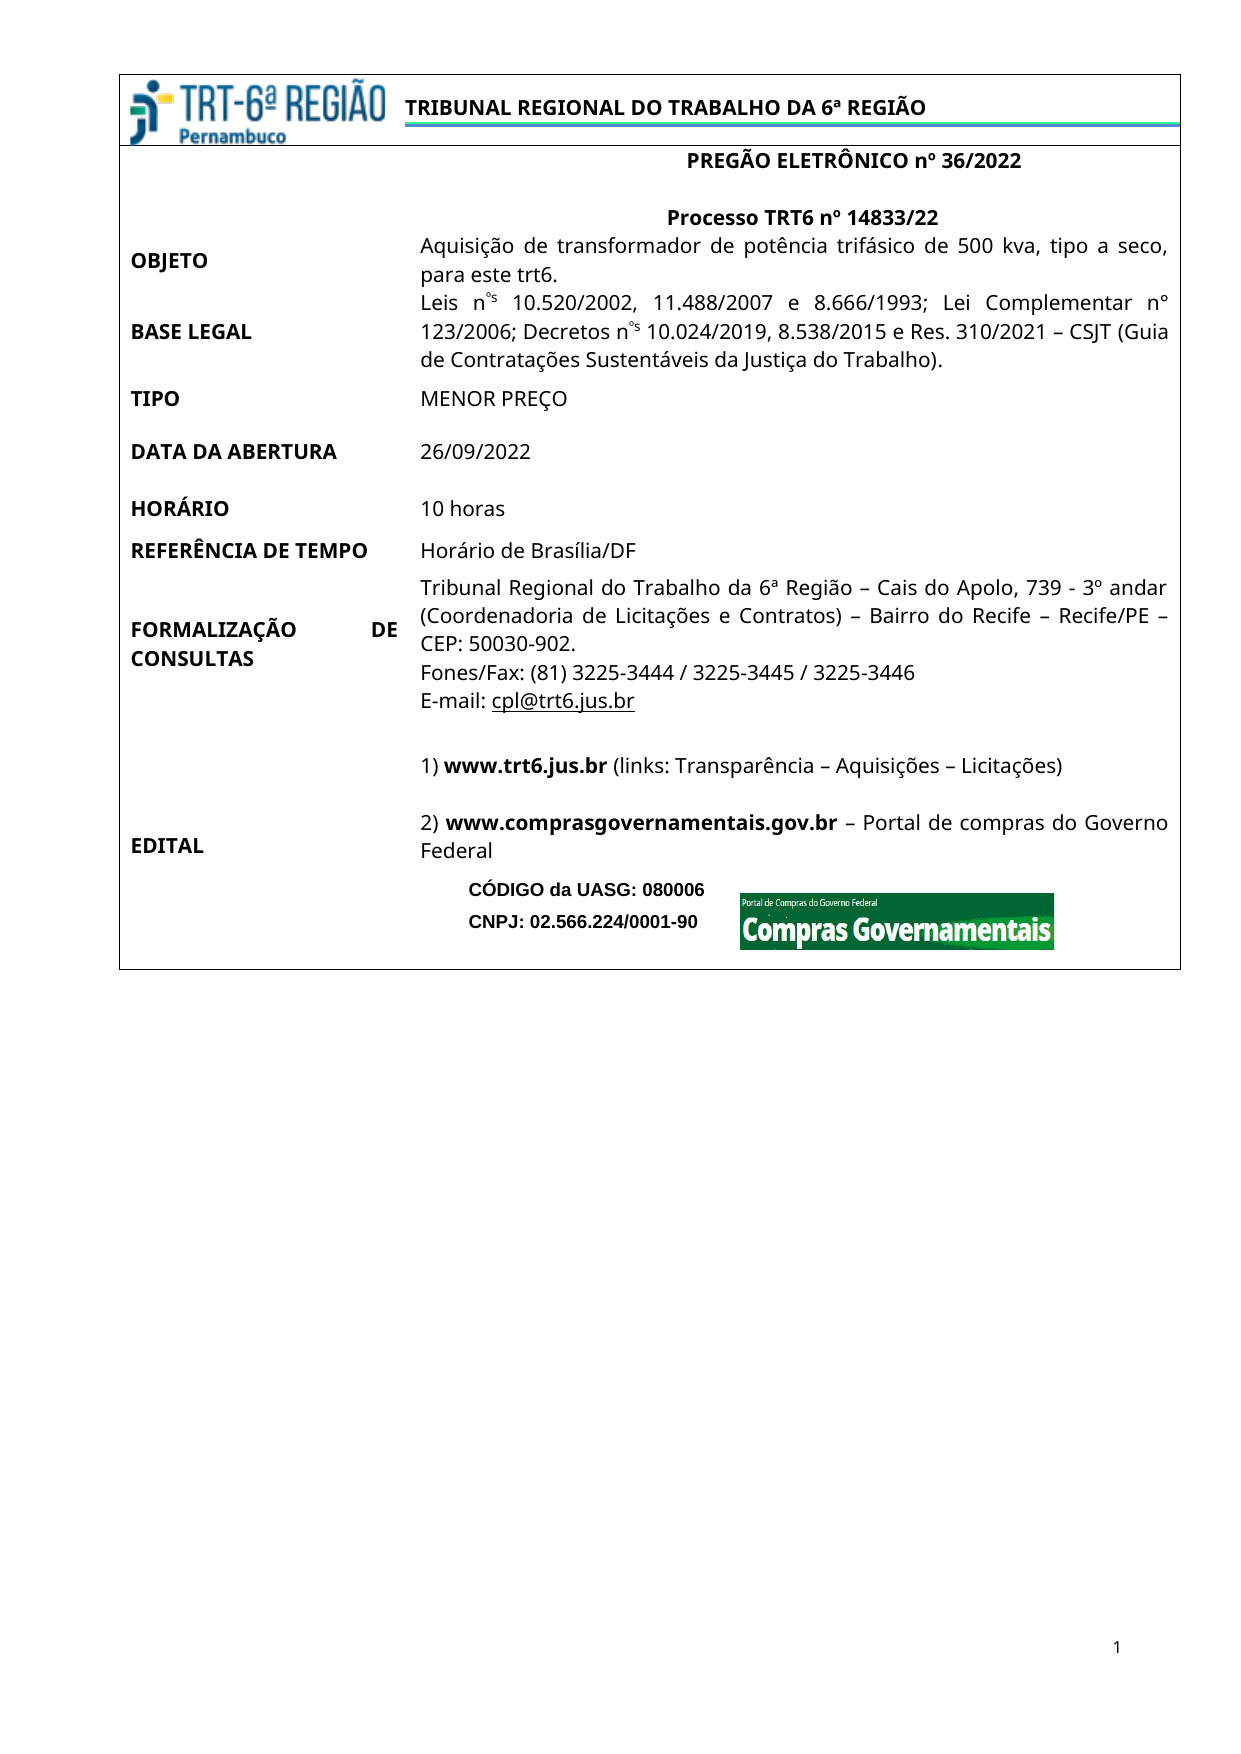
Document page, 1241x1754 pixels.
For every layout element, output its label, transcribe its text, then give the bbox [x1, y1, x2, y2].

table_cell HORÁRIO [120, 480, 409, 536]
table_cell Aquisição de transformador de potência trifásico de 500 kva, tipo a seco, para este trt6. [409, 232, 1180, 288]
table_cell EDITAL [120, 723, 409, 969]
table_cell FORMALIZAÇÃO DE CONSULTAS [120, 565, 409, 722]
table_cell DATA DA ABERTURA [120, 424, 409, 480]
table_header [184, 138, 192, 145]
table_cell PREGÃO ELETRÔNICO nº 36/2022 [394, 146, 1180, 203]
table_cell Processo TRT6 nº 14833/22 [120, 203, 1180, 232]
table_cell 10 horas [409, 480, 1180, 536]
table_cell Horário de Brasília/DF [409, 536, 1180, 565]
table_cell MENOR PREÇO [409, 374, 1180, 423]
table_cell Leis nºs 10.520/2002, 11.488/2007 e 8.666/1993; Lei Complementar n° 123/2006; Decretos nºs 10.024/2019, 8.538/2015 e Res. 310/2021 – CSJT (Guia de Contratações Sustentáveis da Justiça do Trabalho). [409, 289, 1180, 374]
table_cell 1) www.trt6.jus.br (links: Transparência – Aquisições – Licitações) 2) www.comprasgovernamentais.gov.br – Portal de compras do Governo Federal [409, 723, 1180, 969]
table_cell REFERÊNCIA DE TEMPO [120, 536, 409, 565]
table_cell OBJETO [120, 232, 409, 288]
table_cell [120, 146, 393, 203]
table_header TRIBUNAL REGIONAL DO TRABALHO DA 6ª REGIÃO [394, 75, 1180, 145]
table_cell Tribunal Regional do Trabalho da 6ª Região – Cais do Apolo, 739 - 3º andar (Coordenadoria de Licitações e Contratos) – Bairro do Recife – Recife/PE – CEP: 50030-902. Fones/Fax: (81) 3225-3444 / 3225-3445 / 3225-3446 E-mail: cpl@trt6.jus.br [409, 565, 1180, 722]
table_header [120, 75, 393, 145]
table_cell TIPO [120, 374, 409, 423]
table_cell 26/09/2022 [409, 424, 1180, 480]
table_cell BASE LEGAL [120, 289, 409, 374]
